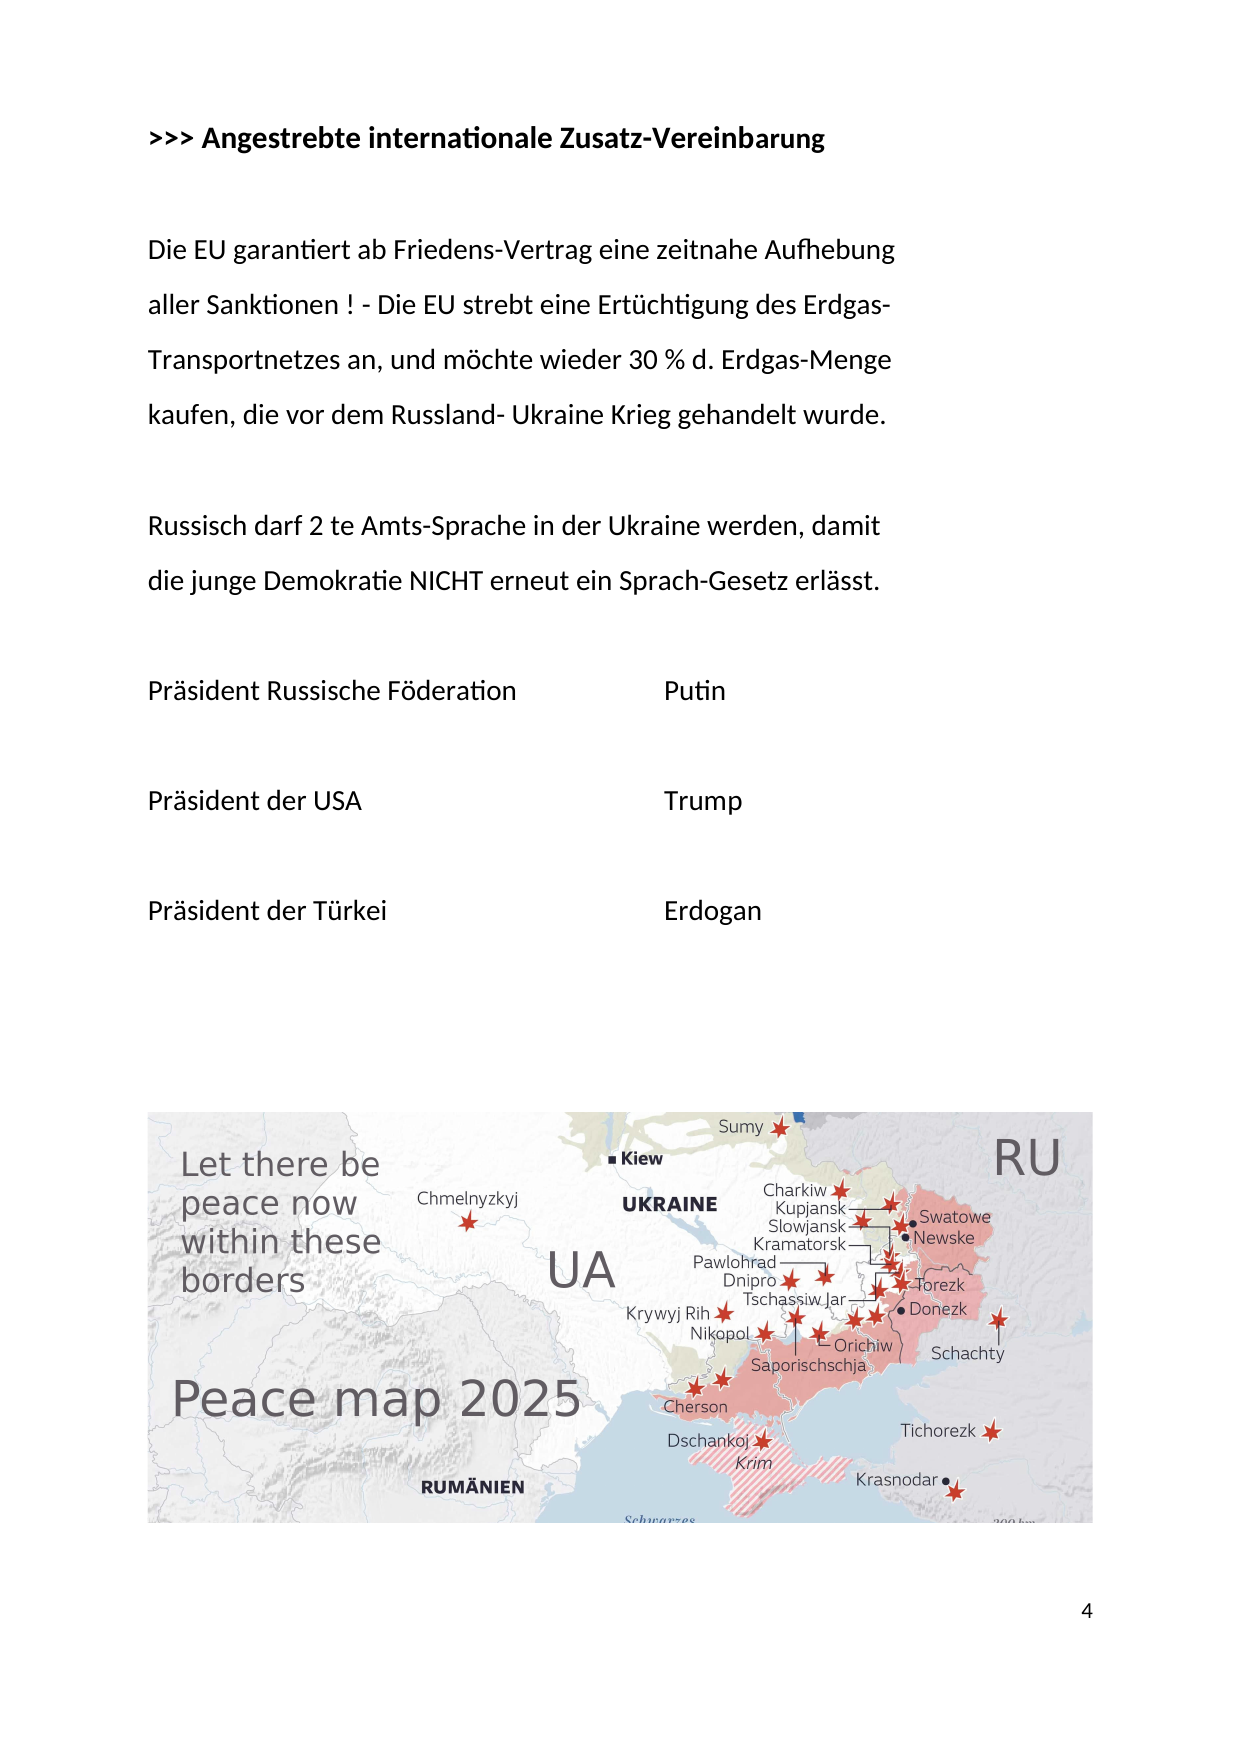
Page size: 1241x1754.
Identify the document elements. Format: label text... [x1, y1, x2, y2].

text Präsident der Türkei Erdogan [148, 892, 1092, 928]
text aller Sanktionen ! - Die EU strebt eine Ertüchtigung des Erdgas- [148, 286, 1092, 322]
text kaufen, die vor dem Russland- Ukraine Krieg gehandelt wurde. [148, 396, 1092, 432]
text Die EU garantiert ab Friedens-Vertrag eine zeitnahe Aufhebung [148, 231, 1092, 267]
text >>> Angestrebte internationale Zusatz-Vereinbarung [148, 118, 1092, 156]
text Transportnetzes an, und möchte wieder 30 % d. Erdgas-Menge [148, 341, 1092, 377]
text die junge Demokratie NICHT erneut ein Sprach-Gesetz erlässt. [148, 562, 1092, 597]
text Russisch darf 2 te Amts-Sprache in der Ukraine werden, damit [148, 507, 1092, 542]
text Präsident der USA Trump [148, 782, 1092, 818]
text Präsident Russische Föderation Putin [148, 672, 1092, 707]
picture [147, 1112, 1093, 1523]
